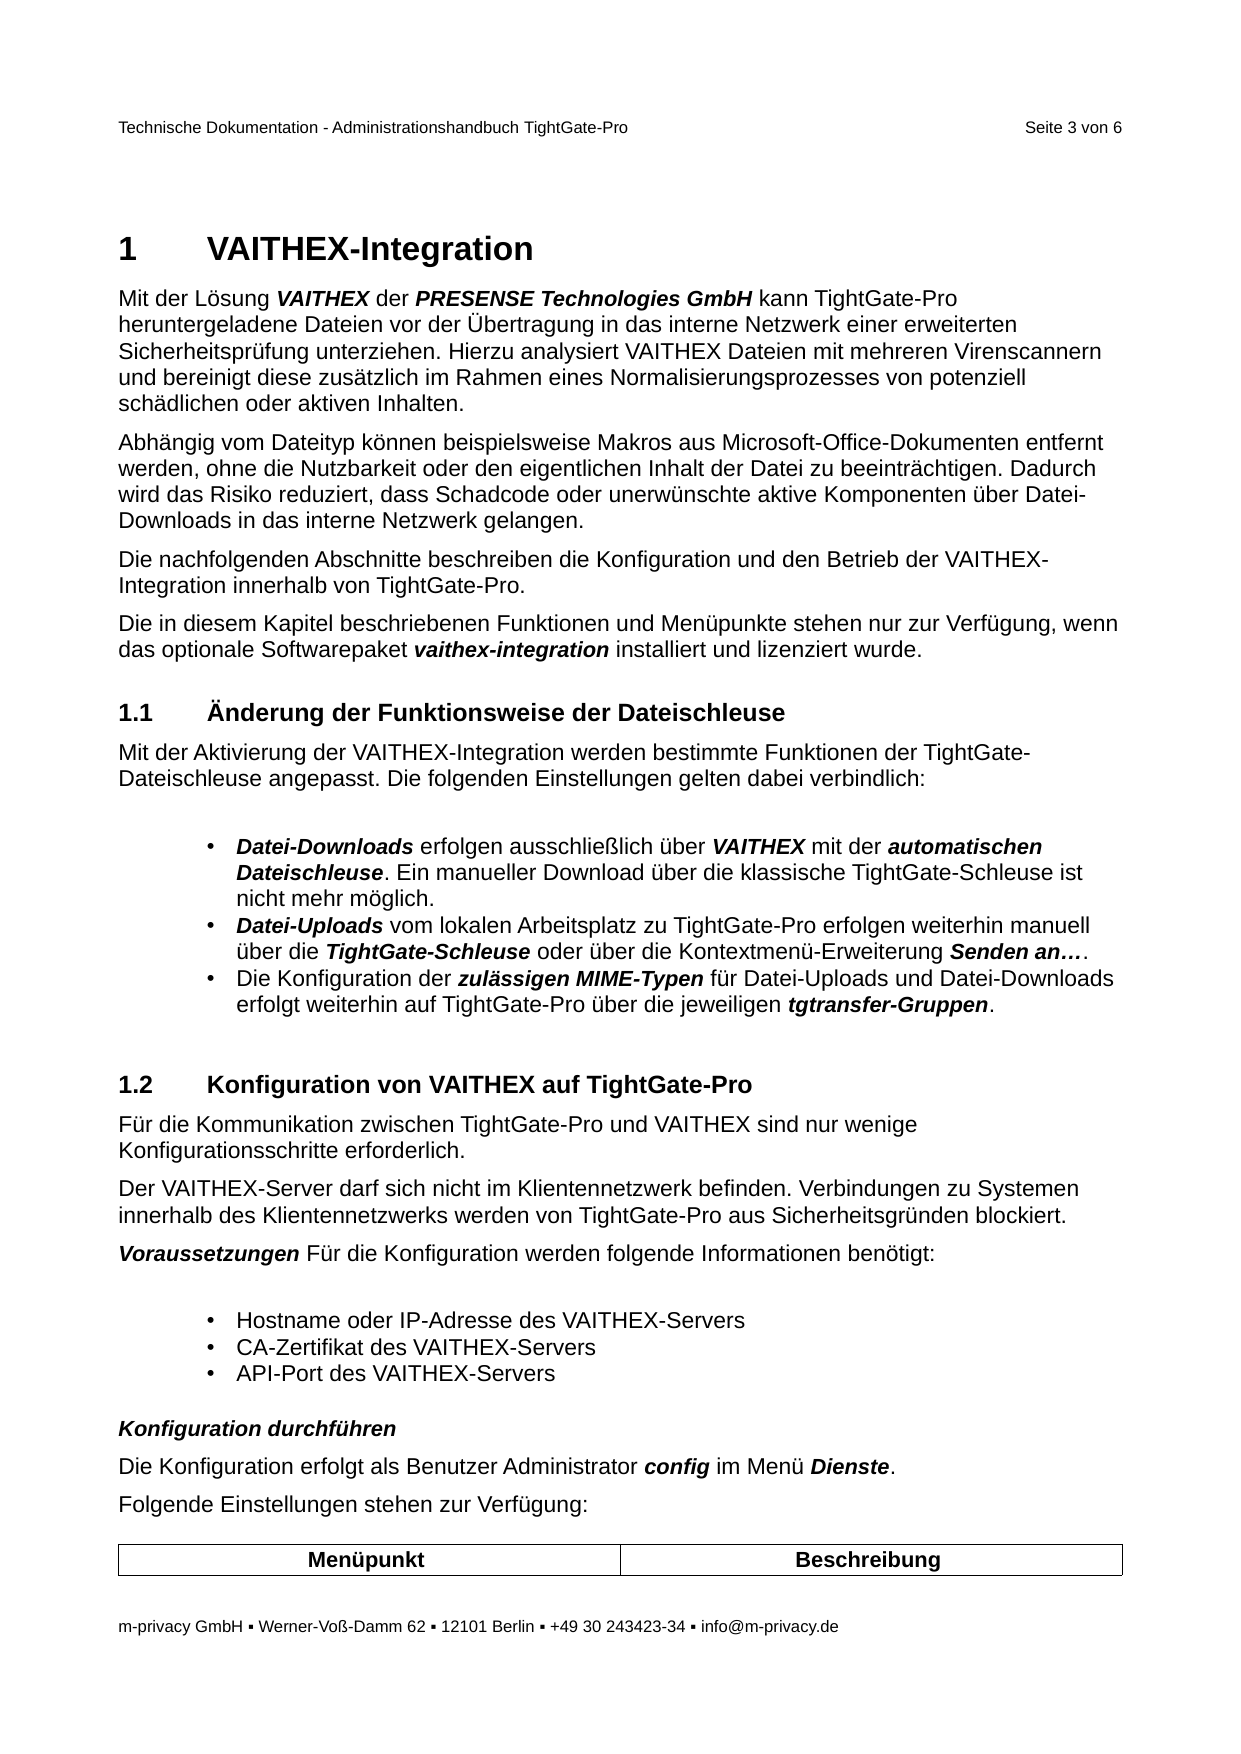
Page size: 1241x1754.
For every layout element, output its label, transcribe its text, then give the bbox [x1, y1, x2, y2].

text Für die Kommunikation zwischen TightGate-Pro und VAITHEX sind nur wenige Konfigurationsschritte erforderlich. [118, 1111, 1122, 1163]
table_header Menüpunkt [119, 1545, 620, 1575]
list Datei-Downloads erfolgen ausschließlich über VAITHEX mit der automatischen Dateischleuse. Ein manueller Download über die klassische TightGate-Schleuse ist nicht mehr möglich. [207, 833, 1122, 912]
text Folgende Einstellungen stehen zur Verfügung: [118, 1491, 1122, 1517]
table_header Beschreibung [621, 1545, 1122, 1575]
subtitle VAITHEX-Integration [118, 228, 1122, 267]
text Voraussetzungen Für die Konfiguration werden folgende Informationen benötigt: [118, 1240, 1122, 1266]
text Die nachfolgenden Abschnitte beschreiben die Konfiguration und den Betrieb der VAITHEX-Integration innerhalb von TightGate-Pro. [118, 546, 1122, 598]
list Hostname oder IP-Adresse des VAITHEX-Servers [207, 1307, 1122, 1334]
subtitle Konfiguration von VAITHEX auf TightGate-Pro [118, 1070, 1122, 1099]
text Die Konfiguration erfolgt als Benutzer Administrator config im Menü Dienste. [118, 1453, 1122, 1479]
list API-Port des VAITHEX-Servers [207, 1360, 1122, 1386]
text Mit der Aktivierung der VAITHEX-Integration werden bestimmte Funktionen der TightGate-Dateischleuse angepasst. Die folgenden Einstellungen gelten dabei verbindlich: [118, 739, 1122, 791]
text Der VAITHEX-Server darf sich nicht im Klientennetzwerk befinden. Verbindungen zu Systemen innerhalb des Klientennetzwerks werden von TightGate-Pro aus Sicherheitsgründen blockiert. [118, 1175, 1122, 1228]
subtitle Änderung der Funktionsweise der Dateischleuse [118, 698, 1122, 727]
list CA-Zertifikat des VAITHEX-Servers [207, 1334, 1122, 1360]
text Mit der Lösung VAITHEX der PRESENSE Technologies GmbH kann TightGate-Pro heruntergeladene Dateien vor der Übertragung in das interne Netzwerk einer erweiterten Sicherheitsprüfung unterziehen. Hierzu analysiert VAITHEX Dateien mit mehreren Virenscannern und bereinigt diese zusätzlich im Rahmen eines Normalisierungsprozesses von potenziell schädlichen oder aktiven Inhalten. [118, 285, 1122, 417]
text Die in diesem Kapitel beschriebenen Funktionen und Menüpunkte stehen nur zur Verfügung, wenn das optionale Softwarepaket vaithex-integration installiert und lizenziert wurde. [118, 610, 1122, 663]
list Datei-Uploads vom lokalen Arbeitsplatz zu TightGate-Pro erfolgen weiterhin manuell über die TightGate-Schleuse oder über die Kontextmenü-Erweiterung Senden an…. [207, 912, 1122, 964]
text Konfiguration durchführen [118, 1416, 1122, 1441]
list Die Konfiguration der zulässigen MIME-Typen für Datei-Uploads und Datei-Downloads erfolgt weiterhin auf TightGate-Pro über die jeweiligen tgtransfer-Gruppen. [207, 964, 1122, 1017]
text Abhängig vom Dateityp können beispielsweise Makros aus Microsoft-Office-Dokumenten entfernt werden, ohne die Nutzbarkeit oder den eigentlichen Inhalt der Datei zu beeinträchtigen. Dadurch wird das Risiko reduziert, dass Schadcode oder unerwünschte aktive Komponenten über Datei-Downloads in das interne Netzwerk gelangen. [118, 428, 1122, 534]
